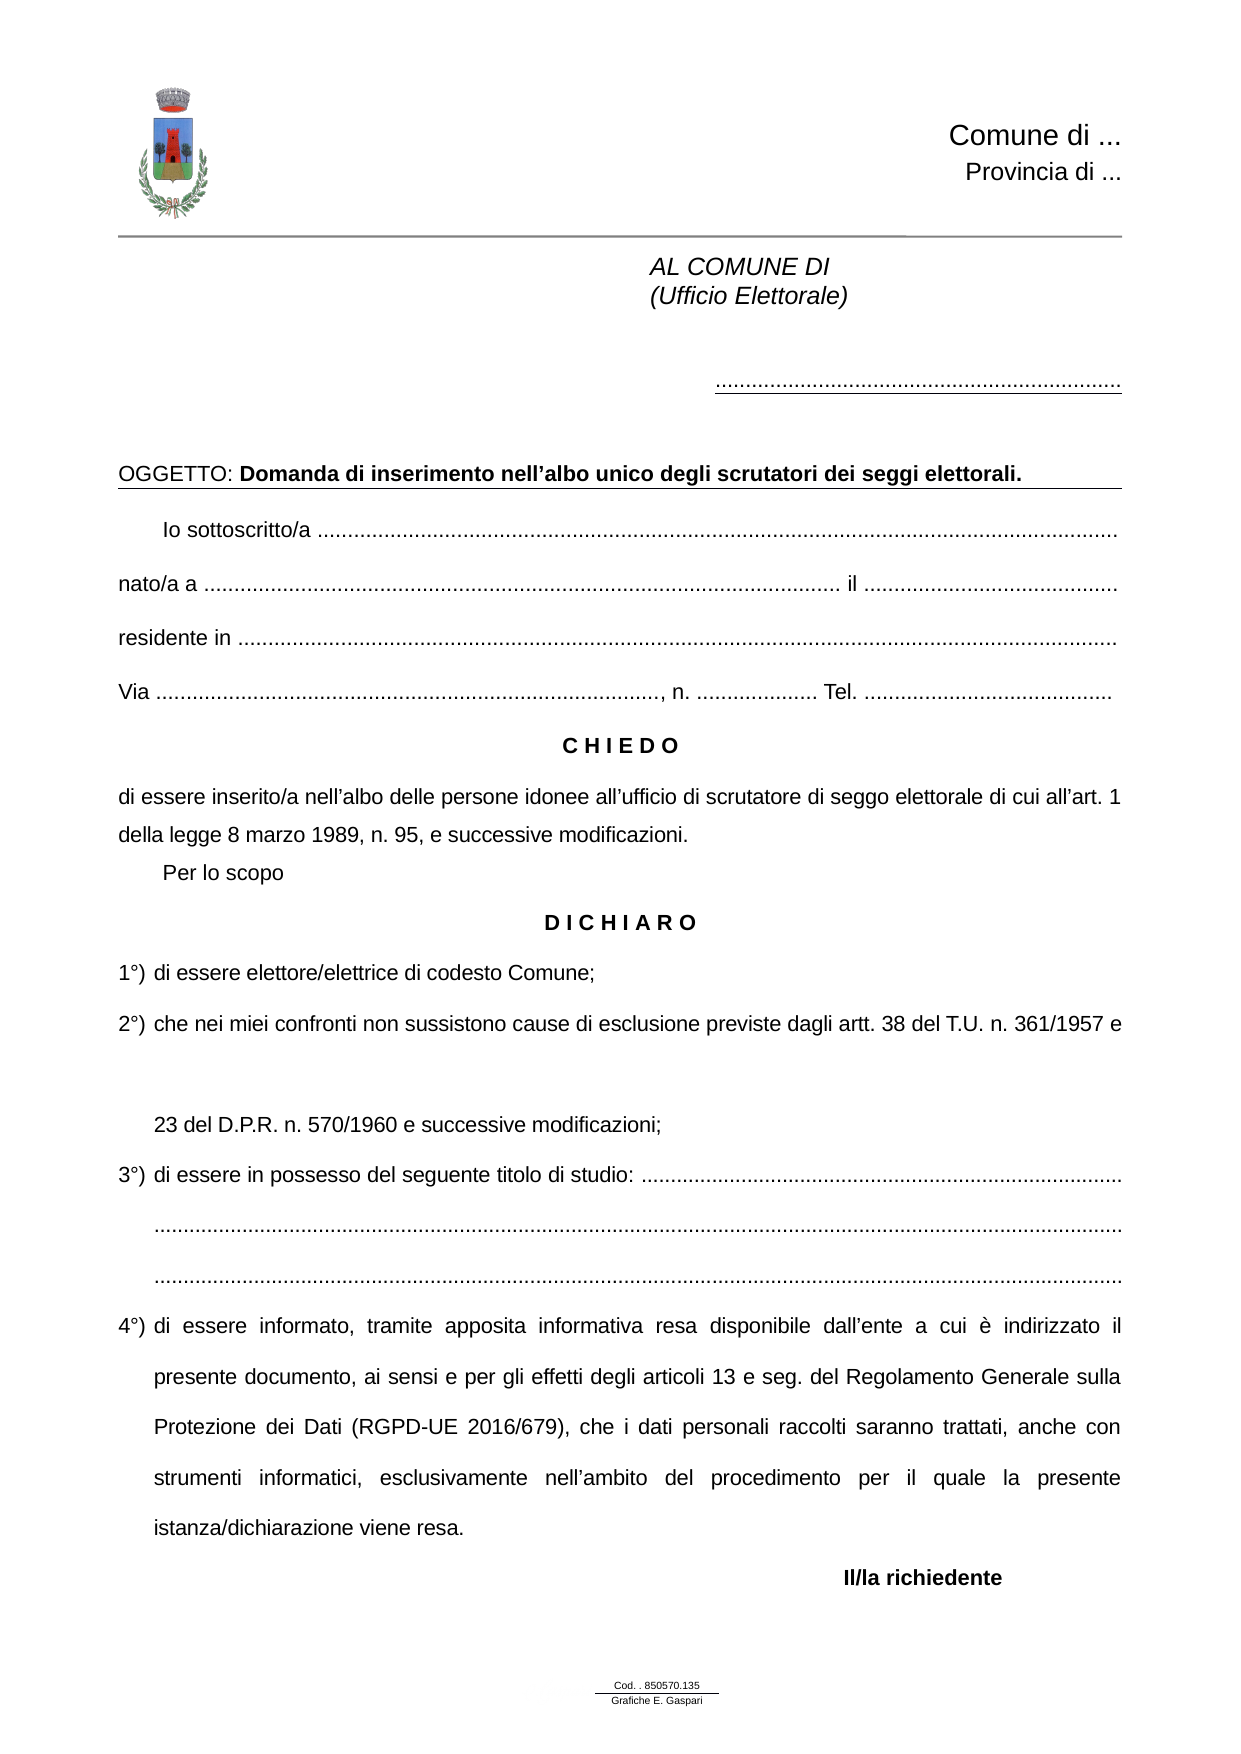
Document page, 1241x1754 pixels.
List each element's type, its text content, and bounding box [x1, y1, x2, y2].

text (Ufficio Elettorale) [118, 281, 1122, 310]
text 3°) di essere in possesso del seguente titolo di studio: .................................................................................. ..................................................................................................................................................................... ..................................................................................................................................................................... [118, 1162, 1122, 1288]
text CHIEDO [118, 733, 1122, 759]
text AL COMUNE DI [118, 252, 1122, 281]
text di essere inserito/a nell’albo delle persone idonee all’ufficio di scrutatore di seggo elettorale di cui all’art. 1 della legge 8 marzo 1989, n. 95, e successive modificazioni. [118, 784, 1122, 847]
text ................................................................... [715, 364, 1122, 393]
text 2°) che nei miei confronti non sussistono cause di esclusione previste dagli artt. 38 del T.U. n. 361/1957 e 23 del D.P.R. n. 570/1960 e successive modificazioni; [118, 1011, 1122, 1137]
text DICHIARO [118, 910, 1122, 935]
text Io sottoscritto/a .................................................................................................................................... nato/a a ......................................................................................................... il .......................................... residente in ................................................................................................................................................. Via ..................................................................................., n. .................... Tel. ......................................... [118, 514, 1122, 705]
text Provincia di ... [224, 157, 1122, 185]
text Comune di ... [224, 118, 1122, 152]
text Il/la richiedente [709, 1565, 1122, 1591]
text 1°) di essere elettore/elettrice di codesto Comune; [118, 960, 1122, 986]
text Per lo scopo [118, 859, 1122, 885]
picture [122, 87, 224, 219]
text 4°) di essere informato, tramite apposita informativa resa disponibile dall’ente a cui è indirizzato il presente documento, ai sensi e per gli effetti degli articoli 13 e seg. del Regolamento Generale sulla Protezione dei Dati (RGPD-UE 2016/679), che i dati personali raccolti saranno trattati, anche con strumenti informatici, esclusivamente nell’ambito del procedimento per il quale la presente istanza/dichiarazione viene resa. [118, 1313, 1122, 1540]
text OGGETTO: Domanda di inserimento nell’albo unico degli scrutatori dei seggi elettorali. [118, 461, 1122, 488]
